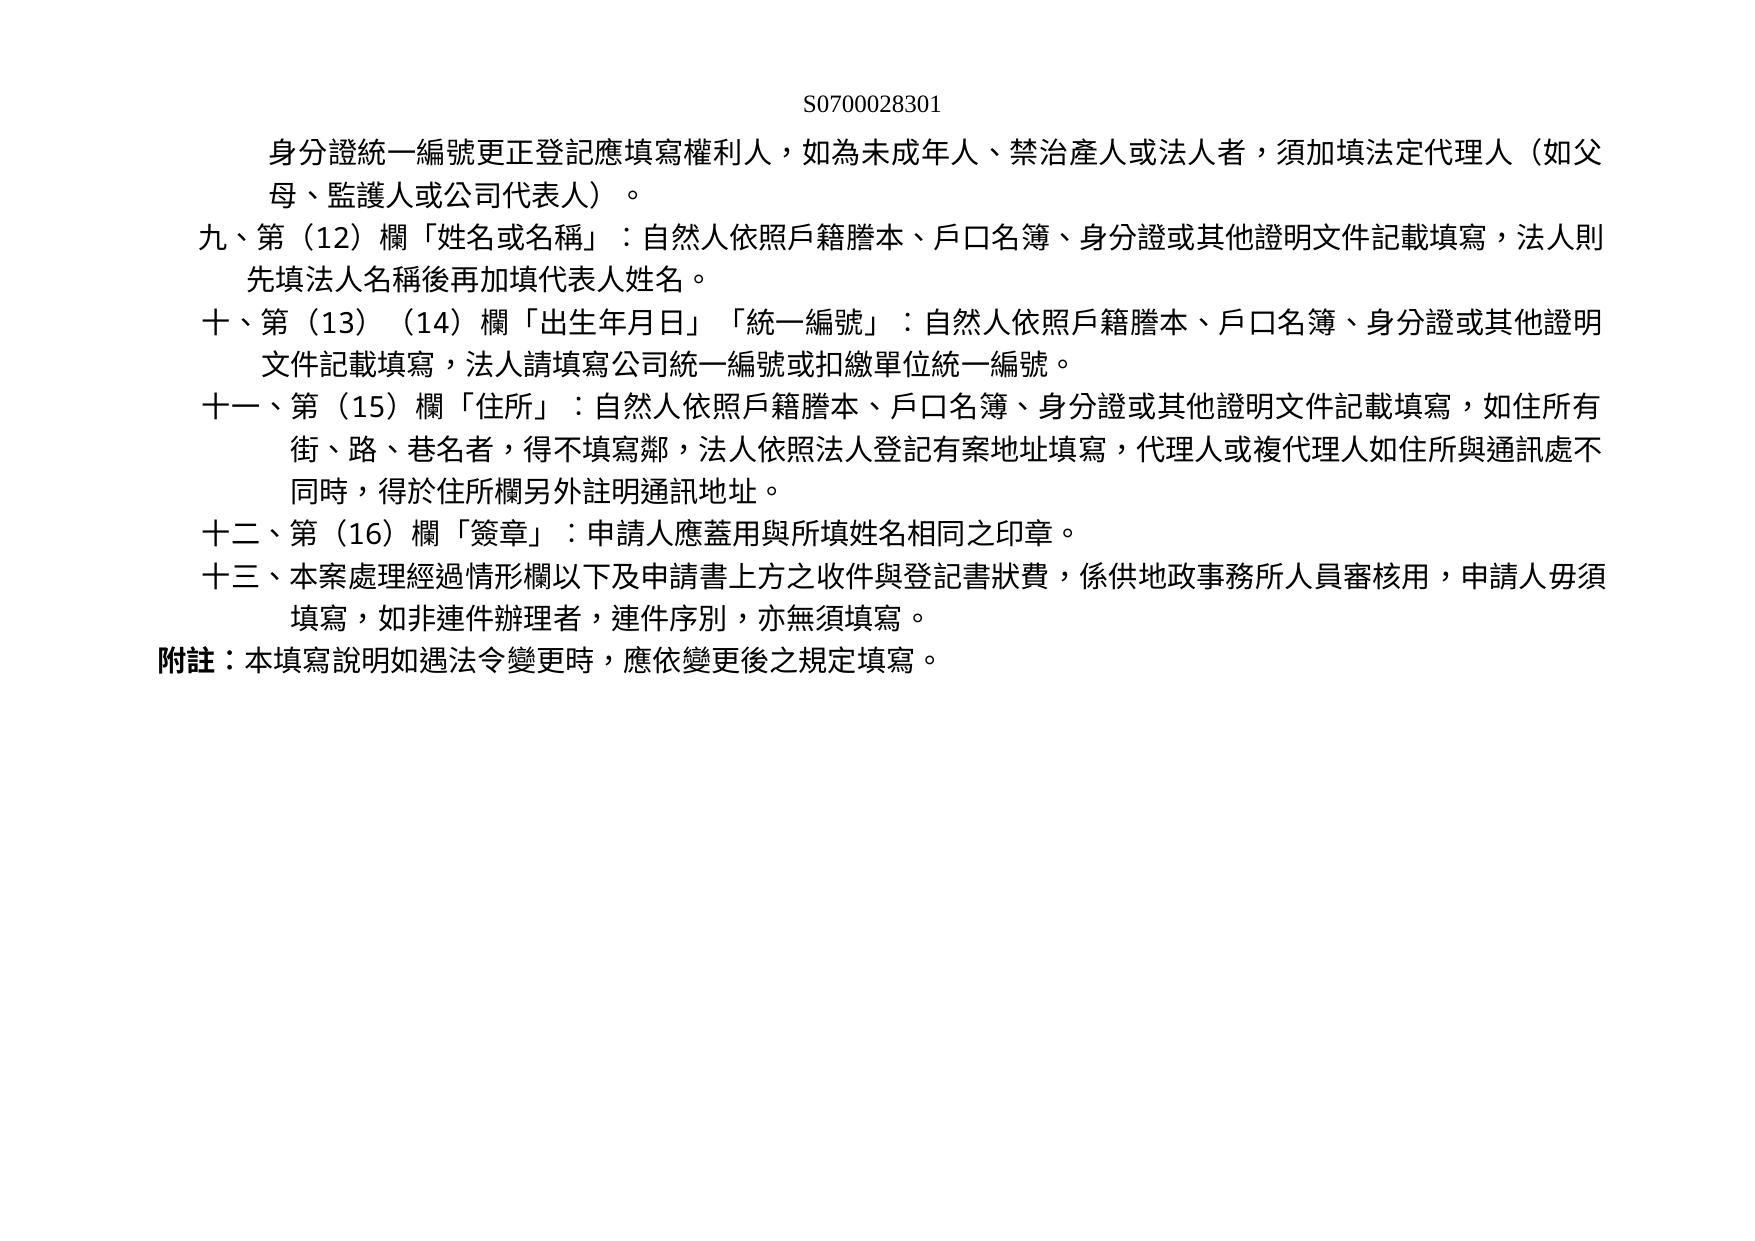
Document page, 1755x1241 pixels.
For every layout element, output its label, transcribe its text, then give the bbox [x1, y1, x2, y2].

text 十、第（13）（14）欄「出生年月日」「統一編號」︰自然人依照戶籍謄本、戶口名簿、身分證或其他證明文件記載填寫，法人請填寫公司統一編號或扣繳單位統一編號。 [202, 299, 1606, 384]
text 附註︰本填寫說明如遇法令變更時，應依變更後之規定填寫。 [157, 638, 1606, 680]
text 十二、第（16）欄「簽章」︰申請人應蓋用與所填姓名相同之印章。 [202, 511, 1606, 553]
text 身分證統一編號更正登記應填寫權利人，如為未成年人、禁治產人或法人者，須加填法定代理人（如父母、監護人或公司代表人）。 [268, 130, 1606, 214]
text 九、第（12）欄「姓名或名稱」︰自然人依照戶籍謄本、戶口名簿、身分證或其他證明文件記載填寫，法人則先填法人名稱後再加填代表人姓名。 [198, 214, 1606, 299]
text 十一、第（15）欄「住所」︰自然人依照戶籍謄本、戶口名簿、身分證或其他證明文件記載填寫，如住所有街、路、巷名者，得不填寫鄰，法人依照法人登記有案地址填寫，代理人或複代理人如住所與通訊處不同時，得於住所欄另外註明通訊地址。 [202, 384, 1606, 511]
text 十三、本案處理經過情形欄以下及申請書上方之收件與登記書狀費，係供地政事務所人員審核用，申請人毋須填寫，如非連件辦理者，連件序別，亦無須填寫。 [202, 553, 1606, 638]
